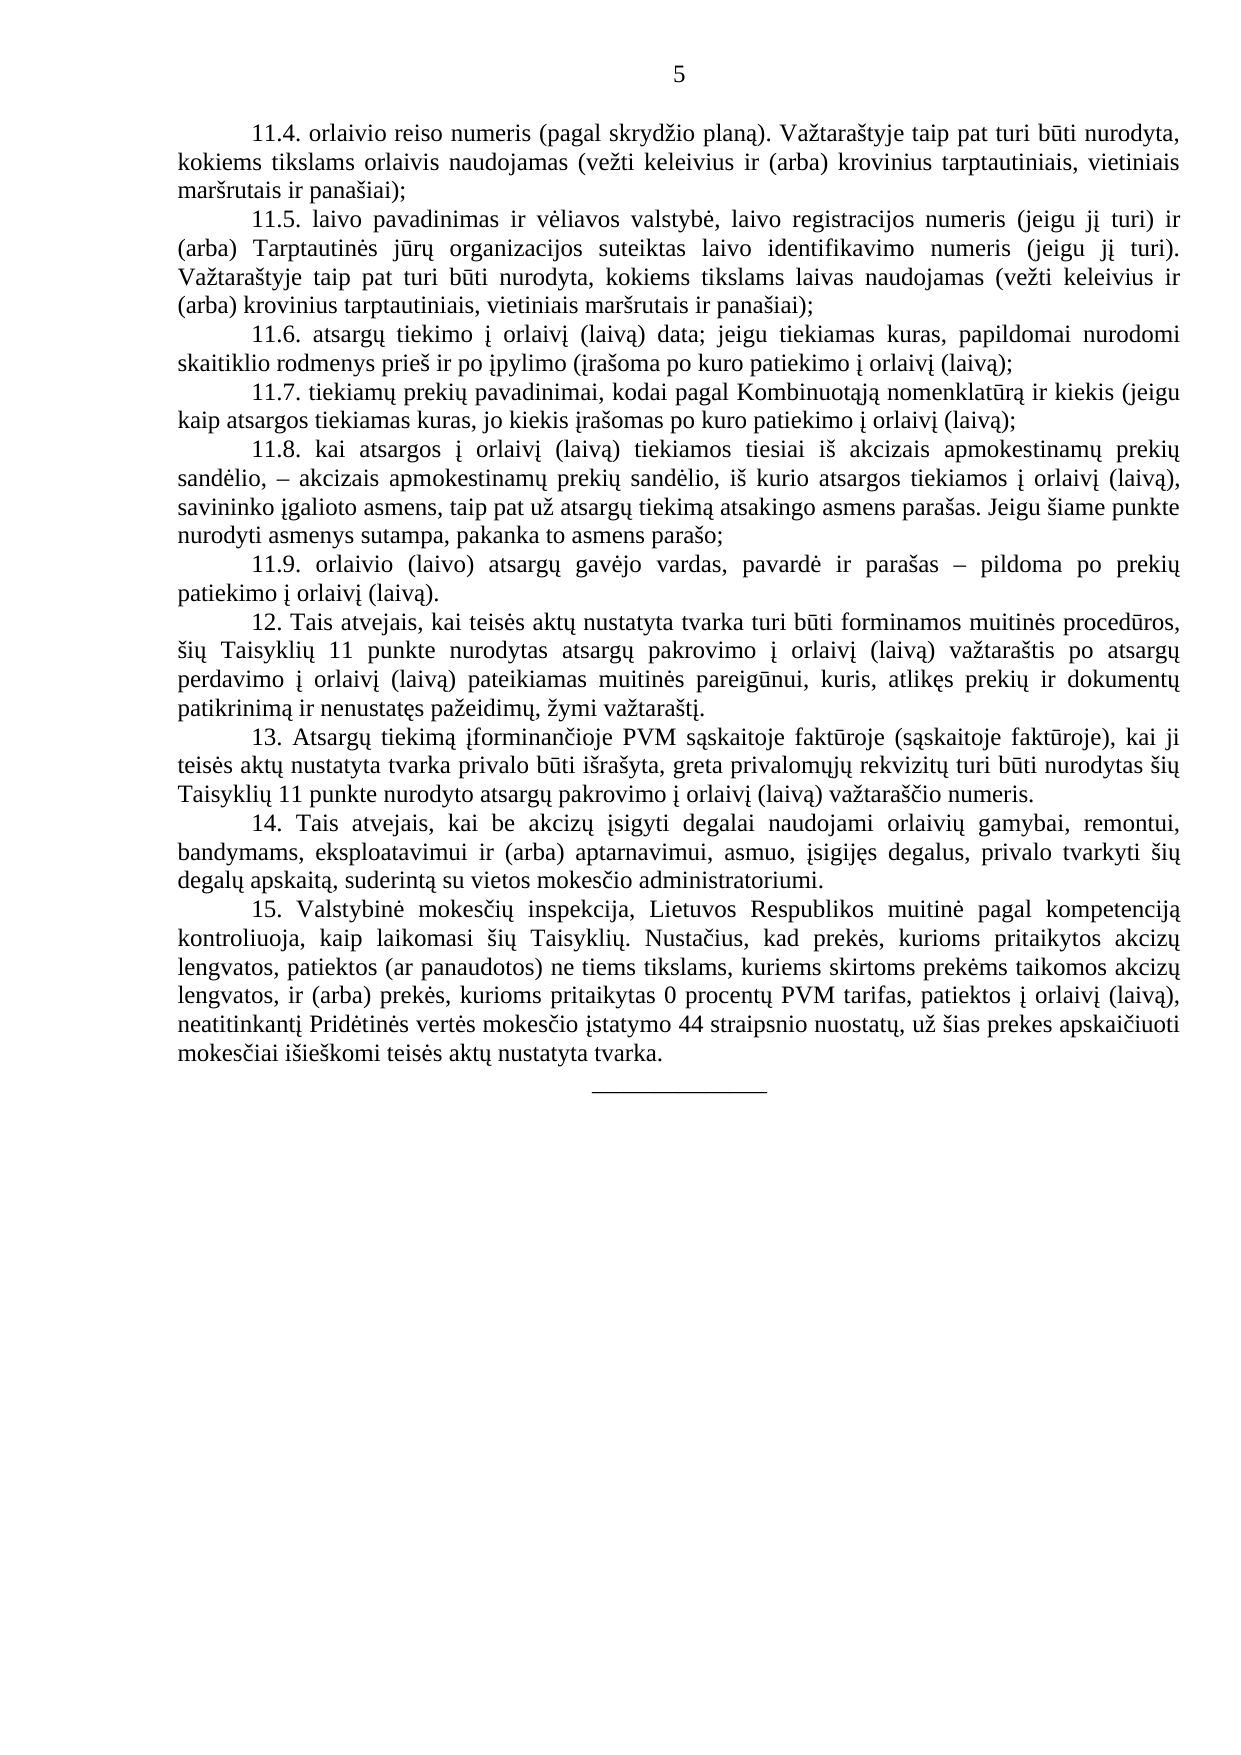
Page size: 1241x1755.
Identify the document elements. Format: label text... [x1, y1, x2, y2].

text 11.7. tiekiamų prekių pavadinimai, kodai pagal Kombinuotąją nomenklatūrą ir kiekis (jeigu kaip atsargos tiekiamas kuras, jo kiekis įrašomas po kuro patiekimo į orlaivį (laivą); [177, 377, 1181, 434]
text 11.4. orlaivio reiso numeris (pagal skrydžio planą). Važtaraštyje taip pat turi būti nurodyta, kokiems tikslams orlaivis naudojamas (vežti keleivius ir (arba) krovinius tarptautiniais, vietiniais maršrutais ir panašiai); [177, 118, 1181, 204]
text 14. Tais atvejais, kai be akcizų įsigyti degalai naudojami orlaivių gamybai, remontui, bandymams, eksploatavimui ir (arba) aptarnavimui, asmuo, įsigijęs degalus, privalo tvarkyti šių degalų apskaitą, suderintą su vietos mokesčio administratoriumi. [177, 808, 1181, 894]
text 15. Valstybinė mokesčių inspekcija, Lietuvos Respublikos muitinė pagal kompetenciją kontroliuoja, kaip laikomasi šių Taisyklių. Nustačius, kad prekės, kurioms pritaikytos akcizų lengvatos, patiektos (ar panaudotos) ne tiems tikslams, kuriems skirtoms prekėms taikomos akcizų lengvatos, ir (arba) prekės, kurioms pritaikytas 0 procentų PVM tarifas, patiektos į orlaivį (laivą), neatitinkantį Pridėtinės vertės mokesčio įstatymo 44 straipsnio nuostatų, už šias prekes apskaičiuoti mokesčiai išieškomi teisės aktų nustatyta tvarka. [177, 894, 1181, 1067]
text 11.8. kai atsargos į orlaivį (laivą) tiekiamos tiesiai iš akcizais apmokestinamų prekių sandėlio, – akcizais apmokestinamų prekių sandėlio, iš kurio atsargos tiekiamos į orlaivį (laivą), savininko įgalioto asmens, taip pat už atsargų tiekimą atsakingo asmens parašas. Jeigu šiame punkte nurodyti asmenys sutampa, pakanka to asmens parašo; [177, 434, 1181, 549]
text 11.6. atsargų tiekimo į orlaivį (laivą) data; jeigu tiekiamas kuras, papildomai nurodomi skaitiklio rodmenys prieš ir po įpylimo (įrašoma po kuro patiekimo į orlaivį (laivą); [177, 319, 1181, 377]
text 13. Atsargų tiekimą įforminančioje PVM sąskaitoje faktūroje (sąskaitoje faktūroje), kai ji teisės aktų nustatyta tvarka privalo būti išrašyta, greta privalomųjų rekvizitų turi būti nurodytas šių Taisyklių 11 punkte nurodyto atsargų pakrovimo į orlaivį (laivą) važtaraščio numeris. [177, 722, 1181, 808]
text 11.9. orlaivio (laivo) atsargų gavėjo vardas, pavardė ir parašas – pildoma po prekių patiekimo į orlaivį (laivą). [177, 549, 1181, 607]
text 11.5. laivo pavadinimas ir vėliavos valstybė, laivo registracijos numeris (jeigu jį turi) ir (arba) Tarptautinės jūrų organizacijos suteiktas laivo identifikavimo numeris (jeigu jį turi). Važtaraštyje taip pat turi būti nurodyta, kokiems tikslams laivas naudojamas (vežti keleivius ir (arba) krovinius tarptautiniais, vietiniais maršrutais ir panašiai); [177, 204, 1181, 319]
text 12. Tais atvejais, kai teisės aktų nustatyta tvarka turi būti forminamos muitinės procedūros, šių Taisyklių 11 punkte nurodytas atsargų pakrovimo į orlaivį (laivą) važtaraštis po atsargų perdavimo į orlaivį (laivą) pateikiamas muitinės pareigūnui, kuris, atlikęs prekių ir dokumentų patikrinimą ir nenustatęs pažeidimų, žymi važtaraštį. [177, 607, 1181, 722]
text ______________ [177, 1067, 1181, 1096]
